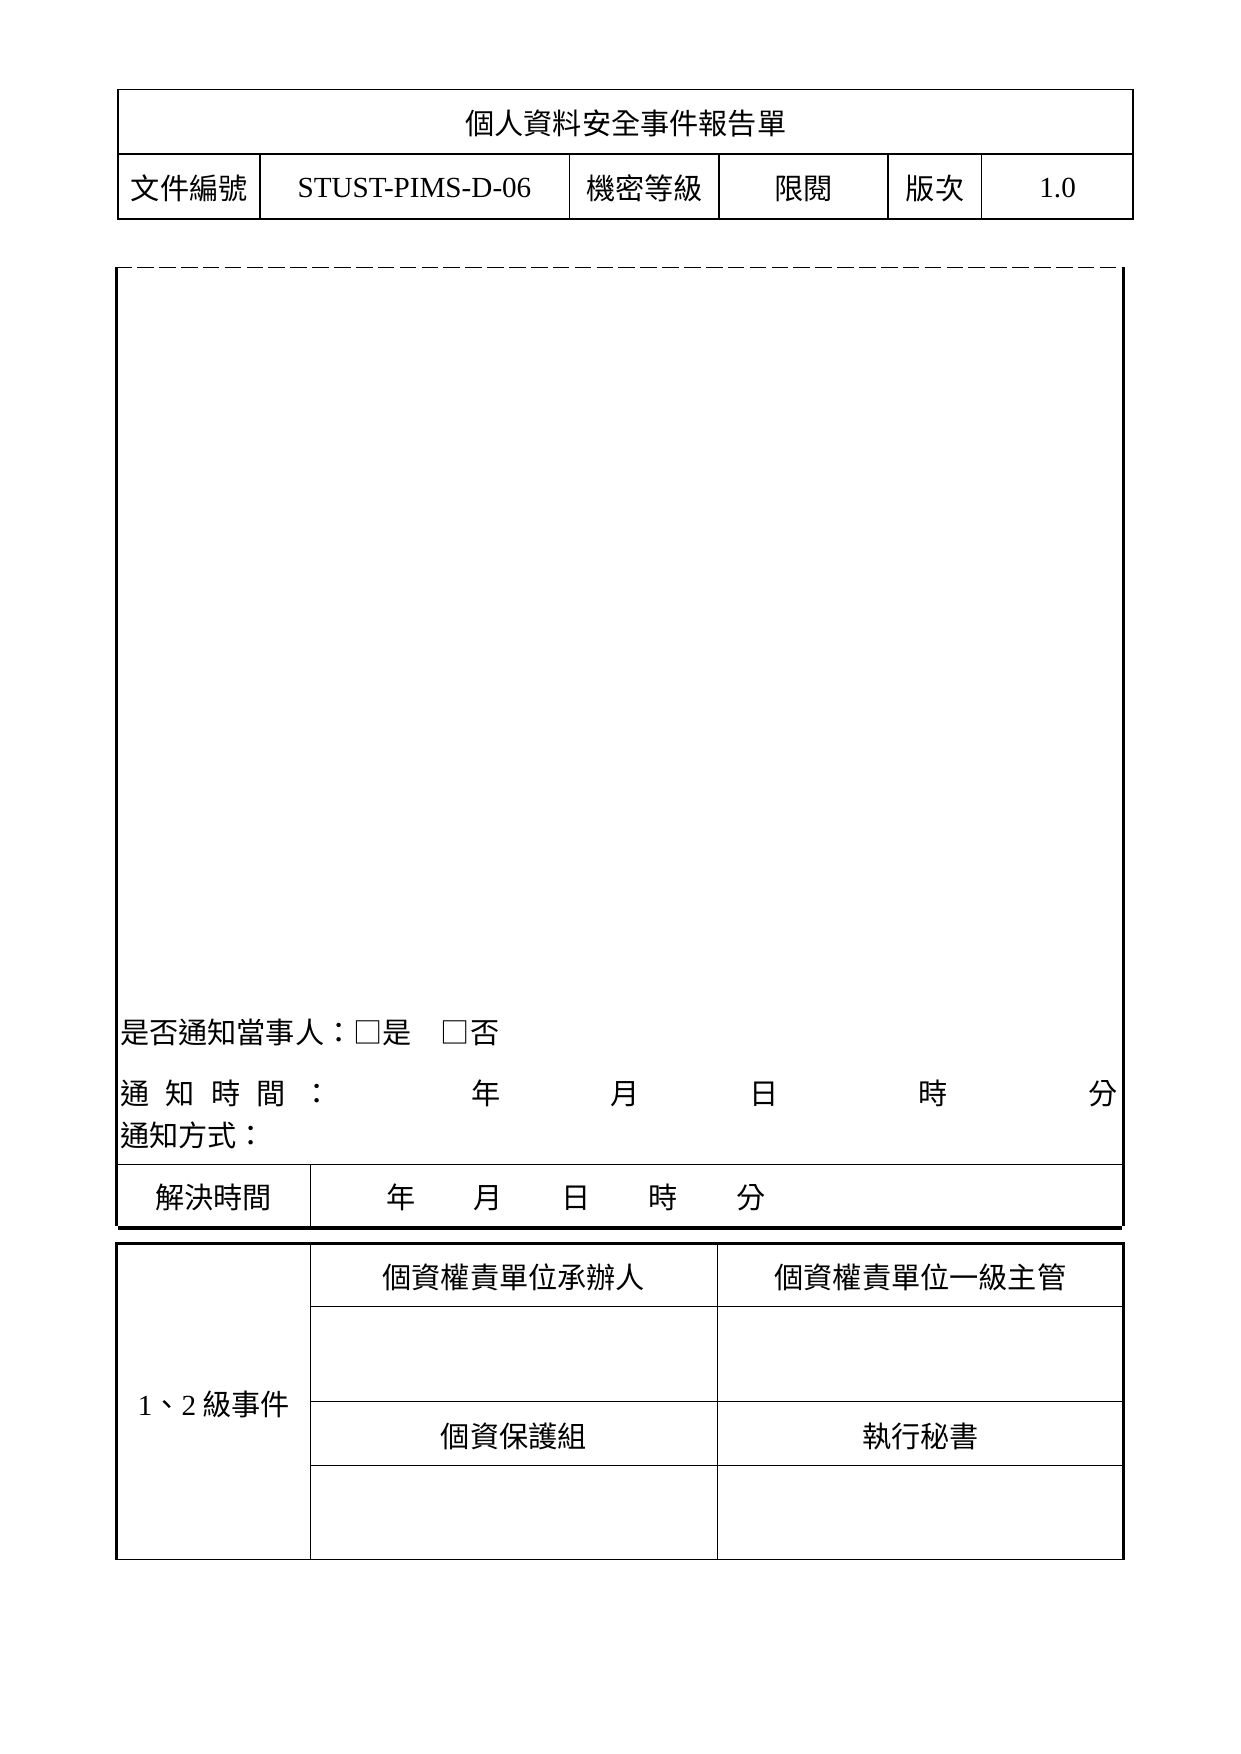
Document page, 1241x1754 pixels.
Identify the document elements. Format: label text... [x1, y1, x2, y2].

table_cell 解決時間 [118, 1165, 310, 1226]
table_cell [718, 1466, 1122, 1559]
table_cell [718, 1307, 1122, 1401]
table_cell [311, 1466, 717, 1559]
table_cell [118, 1230, 1122, 1242]
table_cell 年 月 日 時 分 [311, 1165, 1122, 1226]
table_cell 個資保護組 [311, 1402, 717, 1465]
table_cell 個資權責單位承辦人 [311, 1245, 717, 1306]
table_cell 個資權責單位一級主管 [718, 1245, 1122, 1306]
table_cell [311, 1307, 717, 1401]
table_cell 1、2級事件 [118, 1245, 310, 1559]
table_cell 執行秘書 [718, 1402, 1122, 1465]
table_cell 是否通知當事人：□是 □否 通知時間： 年 月 日 時 分 通知方式： [118, 267, 1122, 1164]
